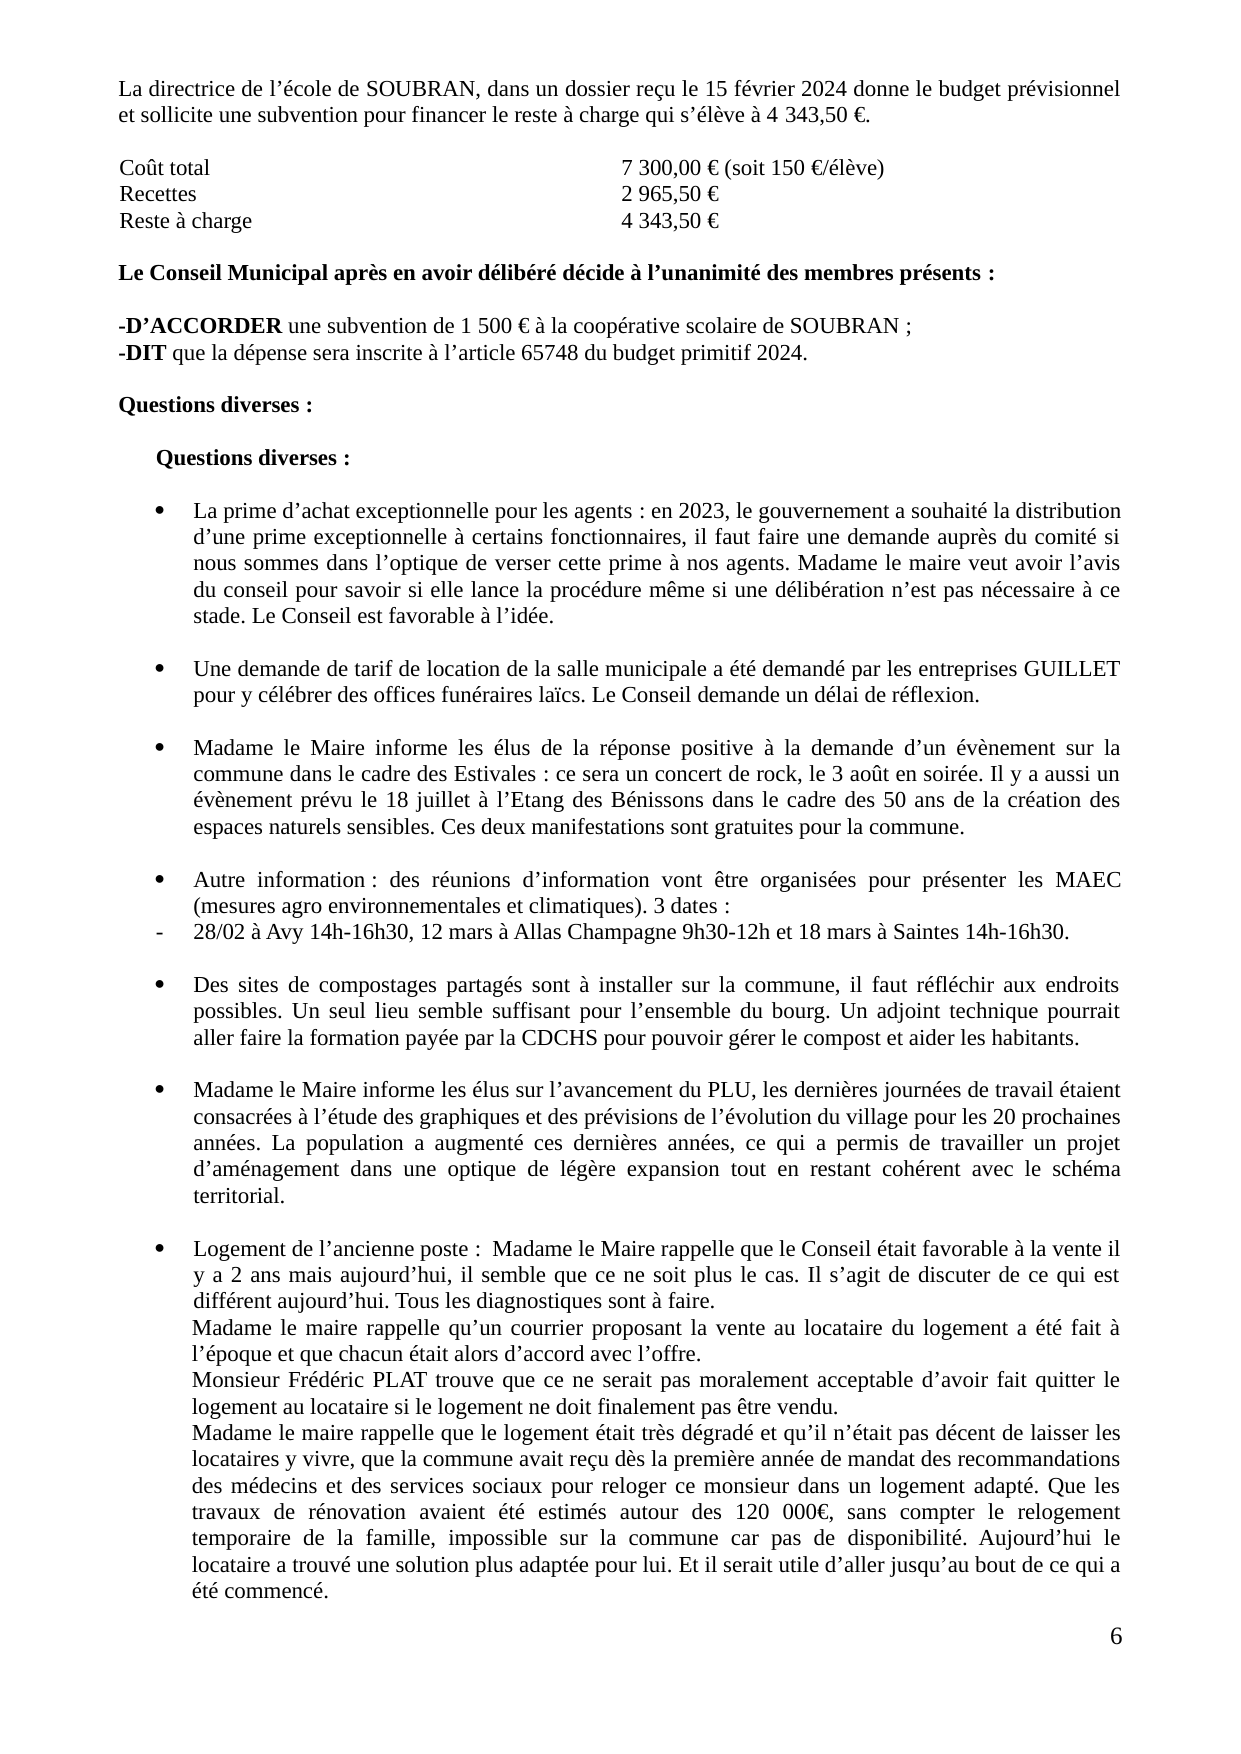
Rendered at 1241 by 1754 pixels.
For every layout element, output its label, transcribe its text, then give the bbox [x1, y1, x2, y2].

table_cell Recettes [118, 180, 620, 207]
text Monsieur Frédéric PLAT trouve que ce ne serait pas moralement acceptable d’avoir fait quitter le logement au locataire si le logement ne doit finalement pas être vendu. [192, 1366, 1122, 1419]
text -D’ACCORDER une subvention de 1 500 € à la coopérative scolaire de SOUBRAN ; [118, 312, 1122, 338]
table_cell 4 343,50 € [620, 207, 1122, 233]
text Madame le maire rappelle qu’un courrier proposant la vente au locataire du logement a été fait à l’époque et que chacun était alors d’accord avec l’offre. [192, 1314, 1122, 1366]
table_header 7 300,00 € (soit 150 €/élève) [620, 154, 1122, 180]
list Des sites de compostages partagés sont à installer sur la commune, il faut réfléchir aux endroits possibles. Un seul lieu semble suffisant pour l’ensemble du bourg. Un adjoint technique pourrait aller faire la formation payée par la CDCHS pour pouvoir gérer le compost et aider les habitants. [156, 971, 1122, 1050]
list La prime d’achat exceptionnelle pour les agents : en 2023, le gouvernement a souhaité la distribution d’une prime exceptionnelle à certains fonctionnaires, il faut faire une demande auprès du comité si nous sommes dans l’optique de verser cette prime à nos agents. Madame le maire veut avoir l’avis du conseil pour savoir si elle lance la procédure même si une délibération n’est pas nécessaire à ce stade. Le Conseil est favorable à l’idée. [156, 497, 1122, 628]
text Madame le maire rappelle que le logement était très dégradé et qu’il n’était pas décent de laisser les locataires y vivre, que la commune avait reçu dès la première année de mandat des recommandations des médecins et des services sociaux pour reloger ce monsieur dans un logement adapté. Que les travaux de rénovation avaient été estimés autour des 120 000€, sans compter le relogement temporaire de la famille, impossible sur la commune car pas de disponibilité. Aujourd’hui le locataire a trouvé une solution plus adaptée pour lui. Et il serait utile d’aller jusqu’au bout de ce qui a été commencé. [192, 1419, 1122, 1603]
list Autre information : des réunions d’information vont être organisées pour présenter les MAEC (mesures agro environnementales et climatiques). 3 dates : [156, 866, 1122, 918]
list Madame le Maire informe les élus sur l’avancement du PLU, les dernières journées de travail étaient consacrées à l’étude des graphiques et des prévisions de l’évolution du village pour les 20 prochaines années. La population a augmenté ces dernières années, ce qui a permis de travailler un projet d’aménagement dans une optique de légère expansion tout en restant cohérent avec le schéma territorial. [156, 1076, 1122, 1208]
text Questions diverses : [118, 391, 1122, 418]
table_header Coût total [118, 154, 620, 180]
list Une demande de tarif de location de la salle municipale a été demandé par les entreprises GUILLET pour y célébrer des offices funéraires laïcs. Le Conseil demande un délai de réflexion. [156, 655, 1122, 707]
list 28/02 à Avy 14h-16h30, 12 mars à Allas Champagne 9h30-12h et 18 mars à Saintes 14h-16h30. [156, 918, 1122, 945]
text -DIT que la dépense sera inscrite à l’article 65748 du budget primitif 2024. [118, 338, 1122, 365]
list Logement de l’ancienne poste : Madame le Maire rappelle que le Conseil était favorable à la vente il y a 2 ans mais aujourd’hui, il semble que ce ne soit plus le cas. Il s’agit de discuter de ce qui est différent aujourd’hui. Tous les diagnostiques sont à faire. [156, 1234, 1122, 1314]
text La directrice de l’école de SOUBRAN, dans un dossier reçu le 15 février 2024 donne le budget prévisionnel et sollicite une subvention pour financer le reste à charge qui s’élève à 4 343,50 €. [118, 75, 1122, 128]
table_cell 2 965,50 € [620, 180, 1122, 207]
text Le Conseil Municipal après en avoir délibéré décide à l’unanimité des membres présents : [118, 259, 1122, 286]
text Questions diverses : [156, 444, 1122, 470]
table_cell Reste à charge [118, 207, 620, 233]
list Madame le Maire informe les élus de la réponse positive à la demande d’un évènement sur la commune dans le cadre des Estivales : ce sera un concert de rock, le 3 août en soirée. Il y a aussi un évènement prévu le 18 juillet à l’Etang des Bénissons dans le cadre des 50 ans de la création des espaces naturels sensibles. Ces deux manifestations sont gratuites pour la commune. [156, 734, 1122, 839]
